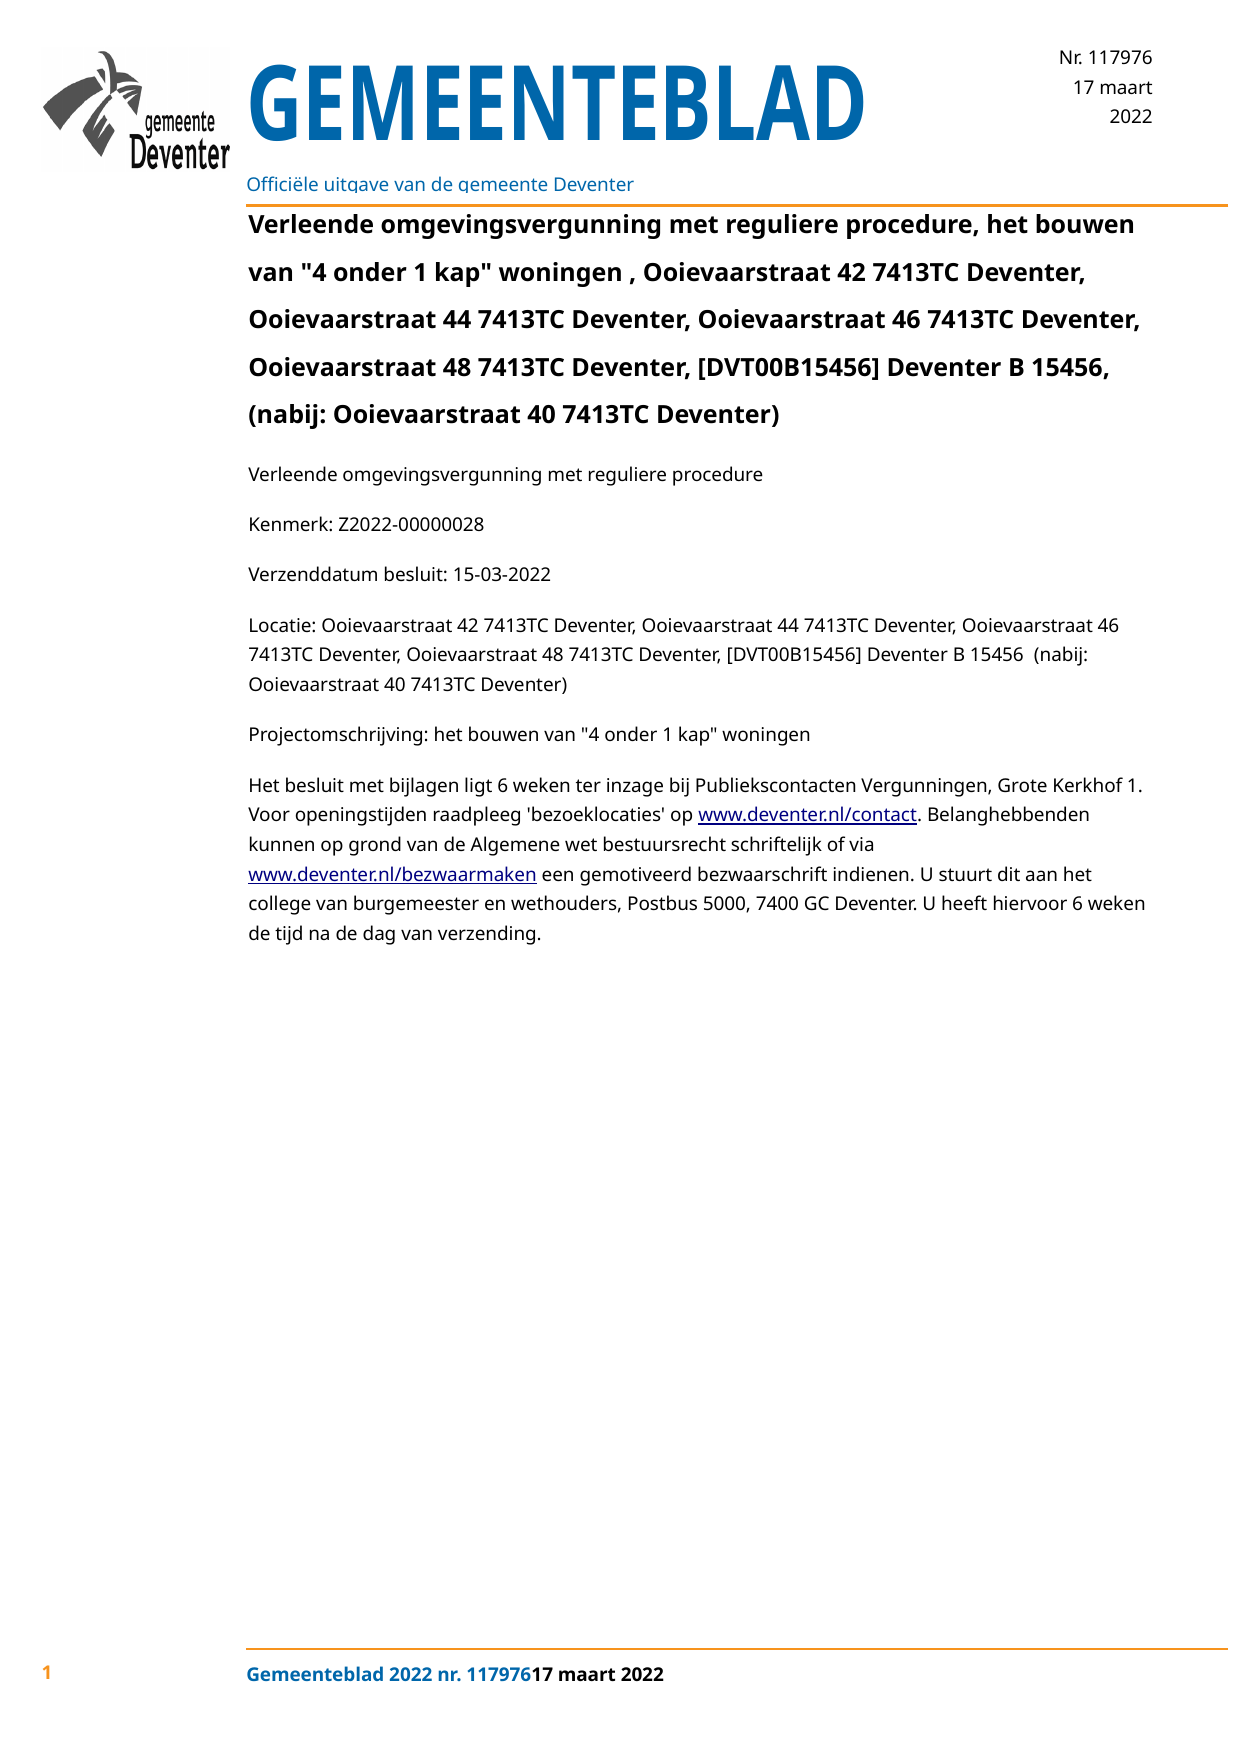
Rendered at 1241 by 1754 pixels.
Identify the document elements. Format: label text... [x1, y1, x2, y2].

text Locatie: Ooievaarstraat 42 7413TC Deventer, Ooievaarstraat 44 7413TC Deventer, Ooievaarstraat 46 7413TC Deventer, Ooievaarstraat 48 7413TC Deventer, [DVT00B15456] Deventer B 15456 (nabij: Ooievaarstraat 40 7413TC Deventer) [248, 612, 1152, 697]
text Het besluit met bijlagen ligt 6 weken ter inzage bij Publiekscontacten Vergunningen, Grote Kerkhof 1. Voor openingstijden raadpleeg 'bezoeklocaties' op www.deventer.nl/contact. Belanghebbenden kunnen op grond van de Algemene wet bestuursrecht schriftelijk of via www.deventer.nl/bezwaarmaken een gemotiveerd bezwaarschrift indienen. U stuurt dit aan het college van burgemeester en wethouders, Postbus 5000, 7400 GC Deventer. U heeft hiervoor 6 weken de tijd na de dag van verzending. [248, 772, 1152, 946]
text Verzenddatum besluit: 15-03-2022 [248, 562, 1152, 587]
text Verleende omgevingsvergunning met reguliere procedure [248, 461, 1152, 486]
text Verleende omgevingsvergunning met reguliere procedure, het bouwen van "4 onder 1 kap" woningen , Ooievaarstraat 42 7413TC Deventer, Ooievaarstraat 44 7413TC Deventer, Ooievaarstraat 46 7413TC Deventer, Ooievaarstraat 48 7413TC Deventer, [DVT00B15456] Deventer B 15456, (nabij: Ooievaarstraat 40 7413TC Deventer) [248, 207, 1152, 431]
text Projectomschrijving: het bouwen van "4 onder 1 kap" woningen [248, 722, 1152, 747]
picture [41, 47, 231, 172]
text Kenmerk: Z2022-00000028 [248, 511, 1152, 537]
